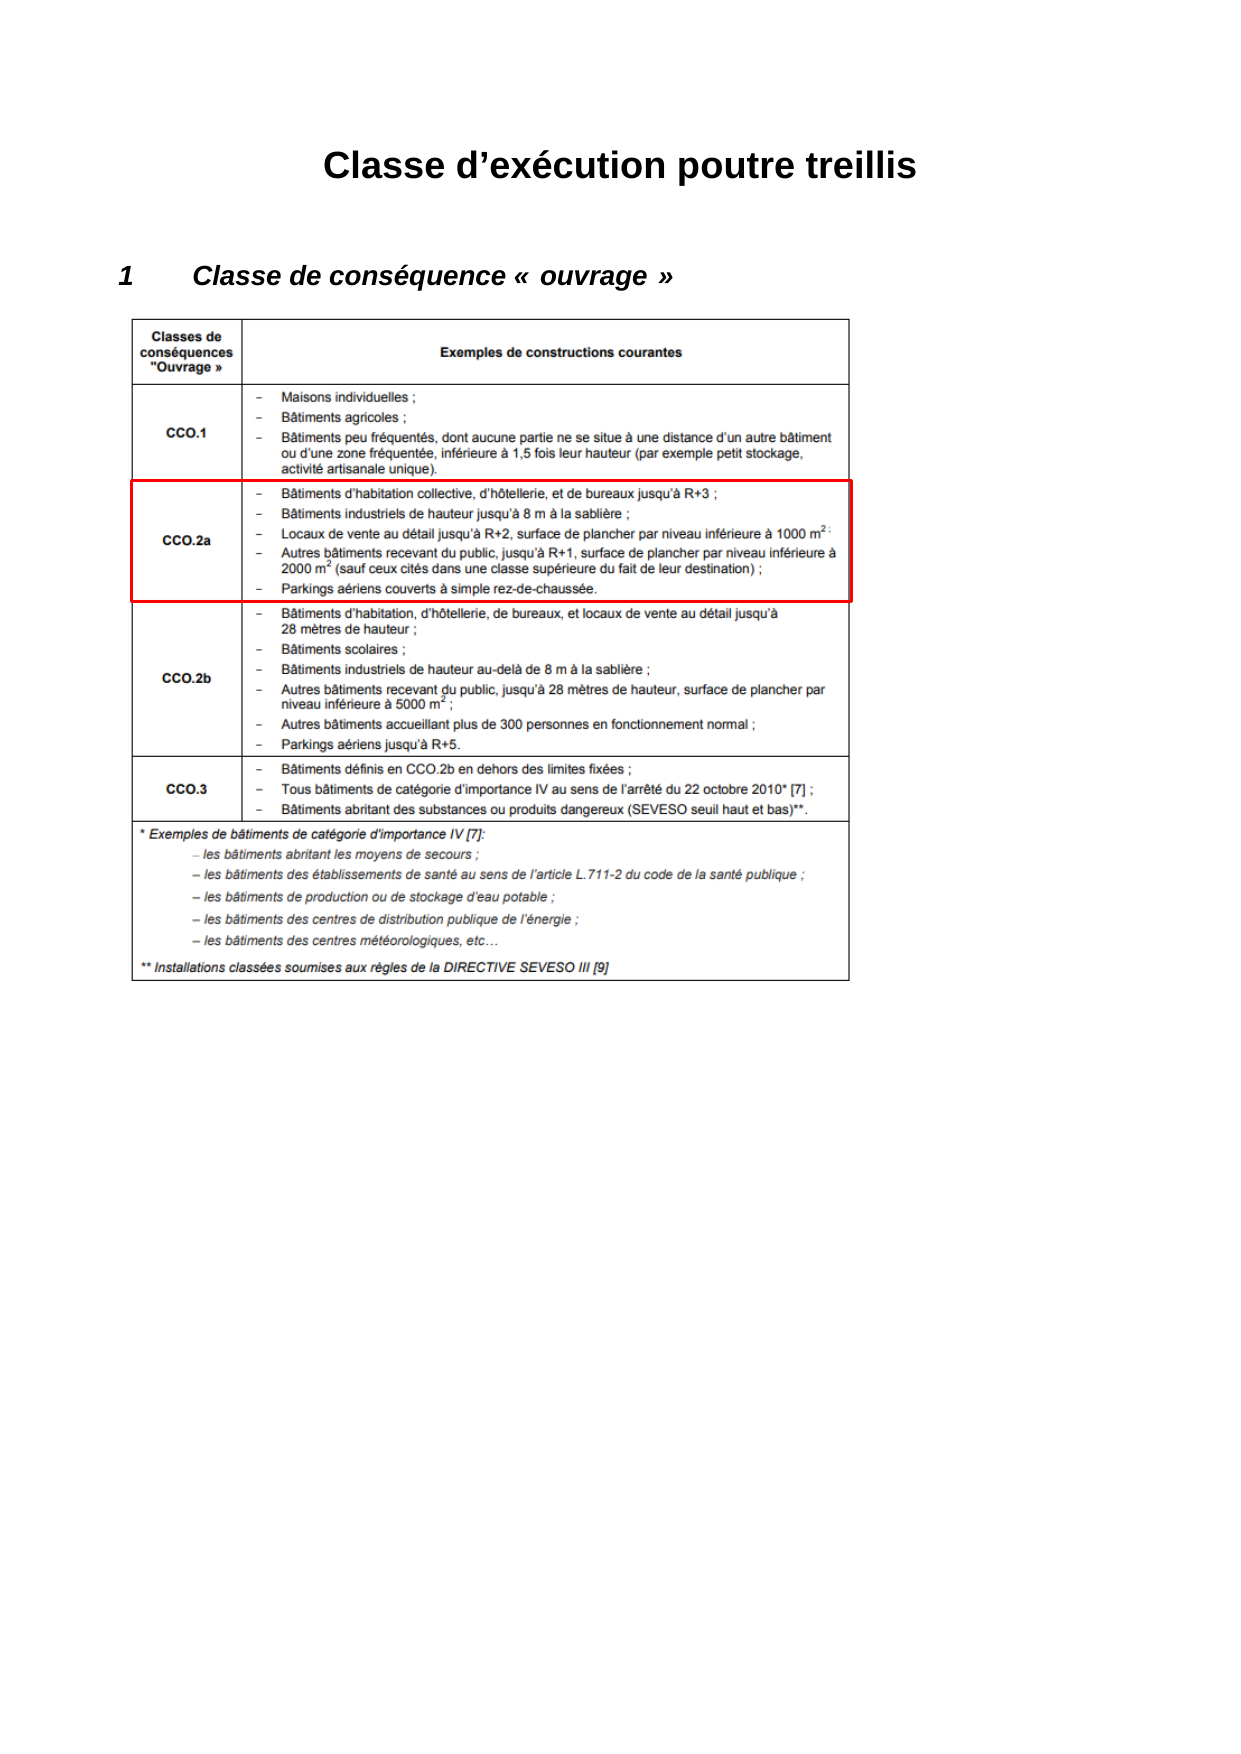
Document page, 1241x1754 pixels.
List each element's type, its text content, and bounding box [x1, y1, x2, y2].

subtitle Classe de conséquence « ouvrage » [118, 259, 1122, 291]
subtitle Classe d’exécution poutre treillis [118, 143, 1122, 187]
picture [157, 303, 345, 479]
picture [157, 603, 345, 1006]
picture [157, 482, 345, 600]
